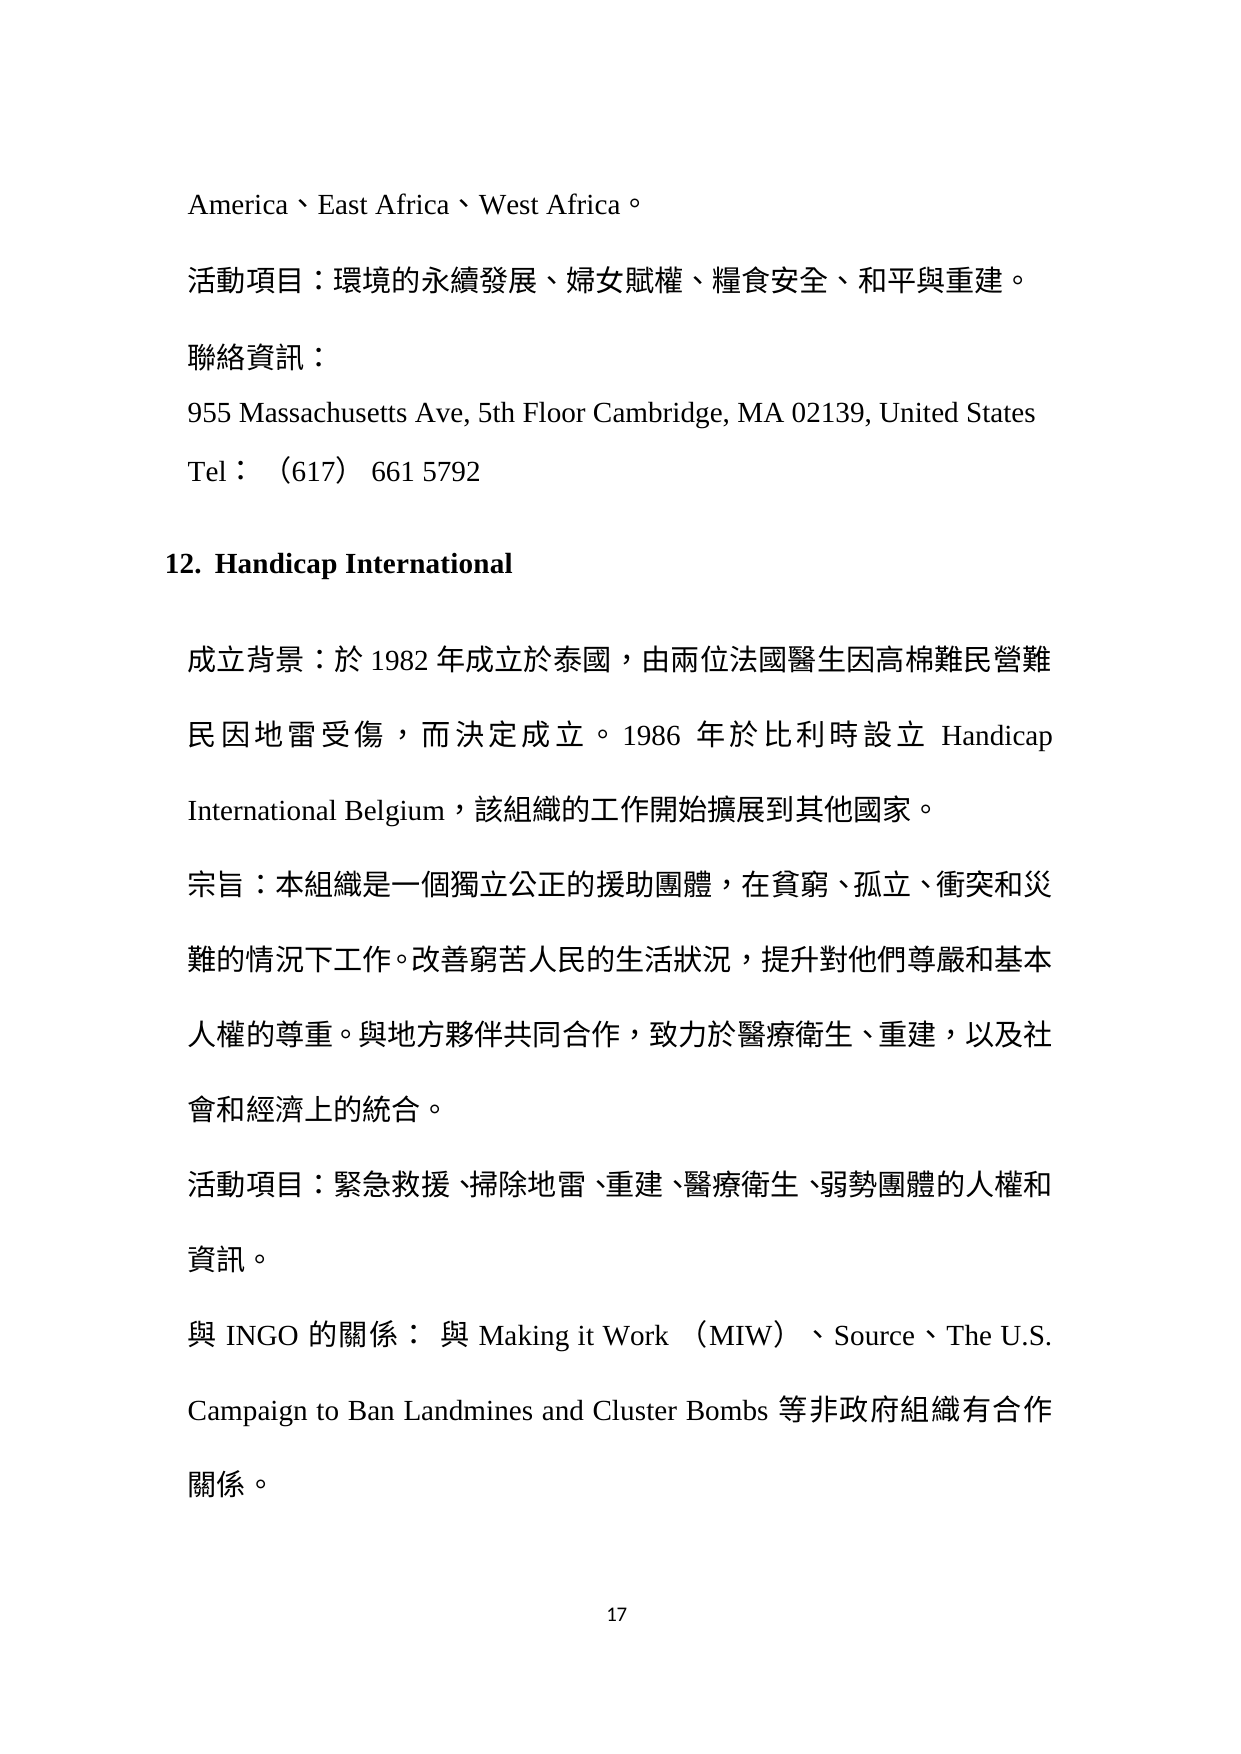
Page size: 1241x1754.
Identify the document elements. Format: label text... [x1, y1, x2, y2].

text 活動項目：緊急救援、掃除地雷、重建、醫療衛生、弱勢團體的人權和資訊。 [187, 1145, 1053, 1295]
text 955 Massachusetts Ave, 5th Floor Cambridge, MA 02139, United States [187, 393, 1053, 431]
text 成立背景：於 1982 年成立於泰國，由兩位法國醫生因高棉難民營難民因地雷受傷，而決定成立。1986 年於比利時設立 Handicap International Belgium，該組織的工作開始擴展到其他國家。 [187, 620, 1053, 845]
text Tel： （617） 661 5792 [187, 431, 1053, 506]
text 聯絡資訊： [187, 318, 1053, 393]
list Handicap International [164, 545, 1053, 582]
text 宗旨：本組織是一個獨立公正的援助團體，在貧窮、孤立、衝突和災難的情況下工作。改善窮苦人民的生活狀況，提升對他們尊嚴和基本人權的尊重。與地方夥伴共同合作，致力於醫療衛生、重建，以及社會和經濟上的統合。 [187, 845, 1053, 1145]
text 與 INGO 的關係： 與 Making it Work （MIW）、Source、The U.S. Campaign to Ban Landmines and Cluster Bombs 等非政府組織有合作關係。 [187, 1296, 1053, 1521]
text 活動項目：環境的永續發展、婦女賦權、糧食安全、和平與重建。 [187, 241, 1053, 316]
text America、East Africa、West Africa。 [187, 164, 1053, 239]
